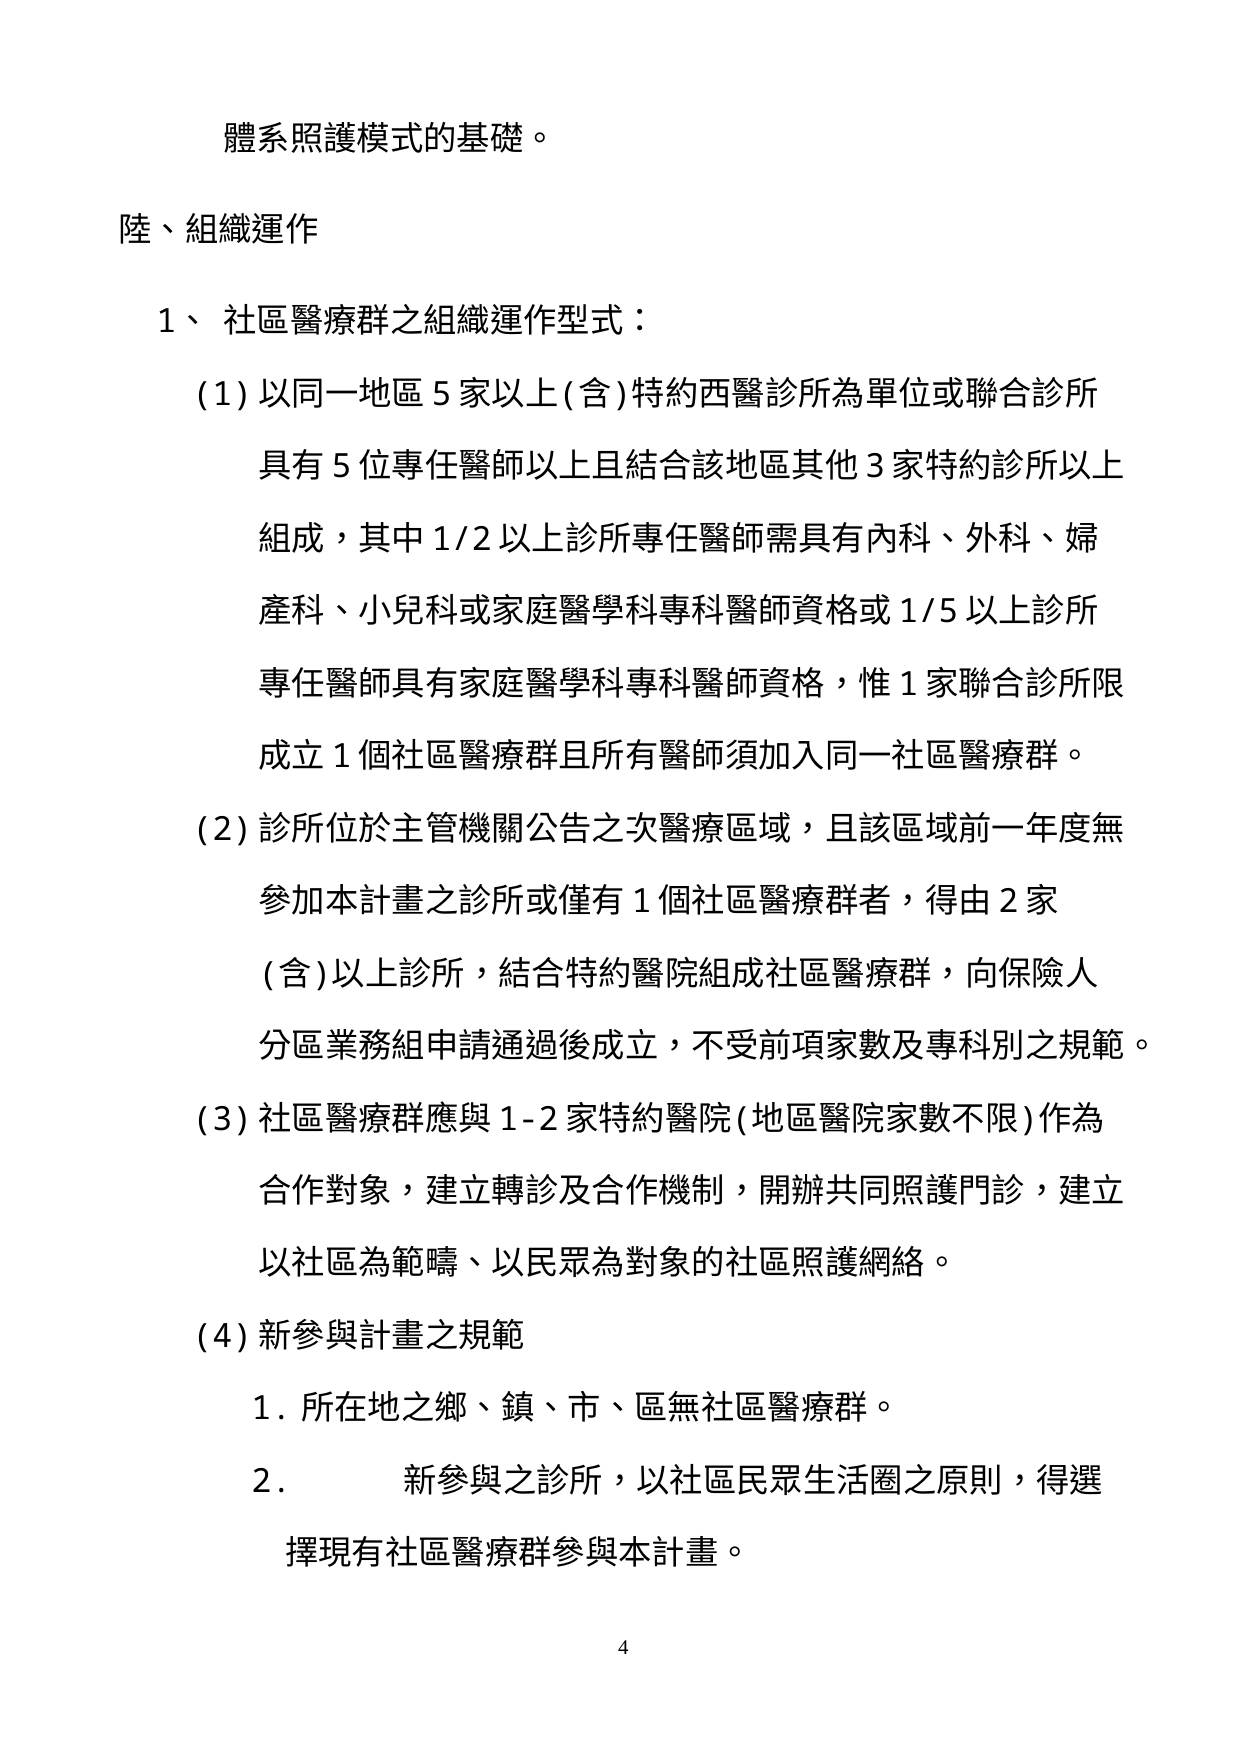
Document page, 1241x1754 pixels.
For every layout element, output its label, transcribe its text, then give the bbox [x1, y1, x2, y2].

list 新參與計畫之規範 [192, 1308, 1128, 1357]
list 所在地之鄉、鎮、市、區無社區醫療群。 [251, 1381, 1128, 1429]
list 新參與之診所，以社區民眾生活圈之原則，得選擇現有社區醫療群參與本計畫。 [251, 1454, 1128, 1574]
list 社區醫療群應與1-2家特約醫院(地區醫院家數不限)作為合作對象，建立轉診及合作機制，開辦共同照護門診，建立以社區為範疇、以民眾為對象的社區照護網絡。 [192, 1091, 1128, 1284]
list 組織運作 [118, 203, 1128, 251]
list 以同一地區5家以上(含)特約西醫診所為單位或聯合診所具有5位專任醫師以上且結合該地區其他3家特約診所以上組成，其中1/2以上診所專任醫師需具有內科、外科、婦產科、小兒科或家庭醫學科專科醫師資格或1/5以上診所專任醫師具有家庭醫學科專科醫師資格，惟1家聯合診所限成立1個社區醫療群且所有醫師須加入同一社區醫療群。 [192, 366, 1128, 777]
list 體系照護模式的基礎。 [156, 112, 1128, 160]
list 社區醫療群之組織運作型式： [156, 294, 1128, 342]
list 診所位於主管機關公告之次醫療區域，且該區域前一年度無參加本計畫之診所或僅有1個社區醫療群者，得由2家(含)以上診所，結合特約醫院組成社區醫療群，向保險人分區業務組申請通過後成立，不受前項家數及專科別之規範。 [192, 802, 1128, 1067]
